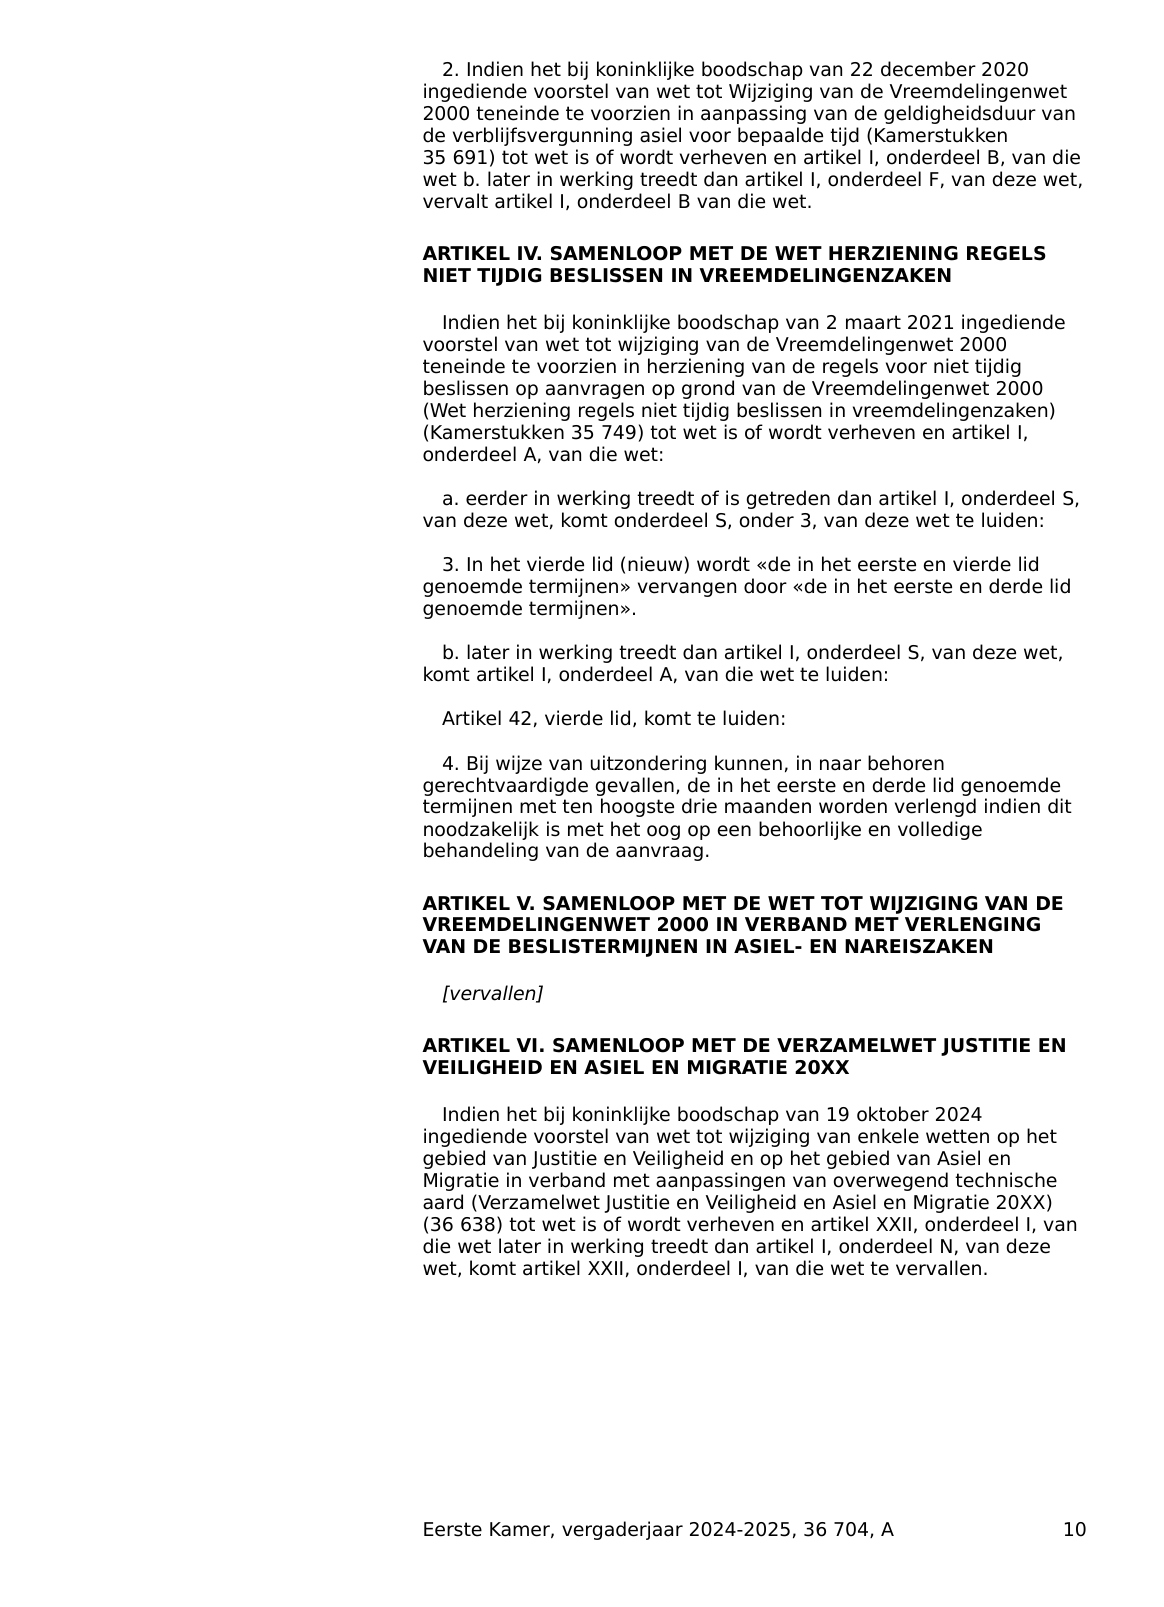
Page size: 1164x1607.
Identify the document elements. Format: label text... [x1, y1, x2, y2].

text 4. Bij wijze van uitzondering kunnen, in naar behoren gerechtvaardigde gevallen, de in het eerste en derde lid genoemde termijnen met ten hoogste drie maanden worden verlengd indien dit noodzakelijk is met het oog op een behoorlijke en volledige behandeling van de aanvraag. [422, 752, 1087, 862]
text Artikel 42, vierde lid, komt te luiden: [422, 708, 1087, 730]
text 3. In het vierde lid (nieuw) wordt «de in het eerste en vierde lid genoemde termijnen» vervangen door «de in het eerste en derde lid genoemde termijnen». [422, 554, 1087, 620]
text a. eerder in werking treedt of is getreden dan artikel I, onderdeel S, van deze wet, komt onderdeel S, onder 3, van deze wet te luiden: [422, 488, 1087, 532]
subtitle ARTIKEL VI. SAMENLOOP MET DE VERZAMELWET JUSTITIE EN VEILIGHEID EN ASIEL EN MIGRATIE 20XX [422, 1035, 1087, 1079]
text Indien het bij koninklijke boodschap van 2 maart 2021 ingediende voorstel van wet tot wijziging van de Vreemdelingenwet 2000 teneinde te voorzien in herziening van de regels voor niet tijdig beslissen op aanvragen op grond van de Vreemdelingenwet 2000 (Wet herziening regels niet tijdig beslissen in vreemdelingenzaken) (Kamerstukken 35 749) tot wet is of wordt verheven en artikel I, onderdeel A, van die wet: [422, 312, 1087, 466]
subtitle ARTIKEL V. SAMENLOOP MET DE WET TOT WIJZIGING VAN DE VREEMDELINGENWET 2000 IN VERBAND MET VERLENGING VAN DE BESLISTERMIJNEN IN ASIEL- EN NAREISZAKEN [422, 892, 1087, 958]
text b. later in werking treedt dan artikel I, onderdeel S, van deze wet, komt artikel I, onderdeel A, van die wet te luiden: [422, 642, 1087, 686]
subtitle ARTIKEL IV. SAMENLOOP MET DE WET HERZIENING REGELS NIET TIJDIG BESLISSEN IN VREEMDELINGENZAKEN [422, 243, 1087, 287]
text Indien het bij koninklijke boodschap van 19 oktober 2024 ingediende voorstel van wet tot wijziging van enkele wetten op het gebied van Justitie en Veiligheid en op het gebied van Asiel en Migratie in verband met aanpassingen van overwegend technische aard (Verzamelwet Justitie en Veiligheid en Asiel en Migratie 20XX) (36 638) tot wet is of wordt verheven en artikel XXII, onderdeel I, van die wet later in werking treedt dan artikel I, onderdeel N, van deze wet, komt artikel XXII, onderdeel I, van die wet te vervallen. [422, 1104, 1087, 1280]
text [vervallen] [422, 983, 1087, 1005]
text 2. Indien het bij koninklijke boodschap van 22 december 2020 ingediende voorstel van wet tot Wijziging van de Vreemdelingenwet 2000 teneinde te voorzien in aanpassing van de geldigheidsduur van de verblijfsvergunning asiel voor bepaalde tijd (Kamerstukken 35 691) tot wet is of wordt verheven en artikel I, onderdeel B, van die wet b. later in werking treedt dan artikel I, onderdeel F, van deze wet, vervalt artikel I, onderdeel B van die wet. [422, 59, 1087, 213]
